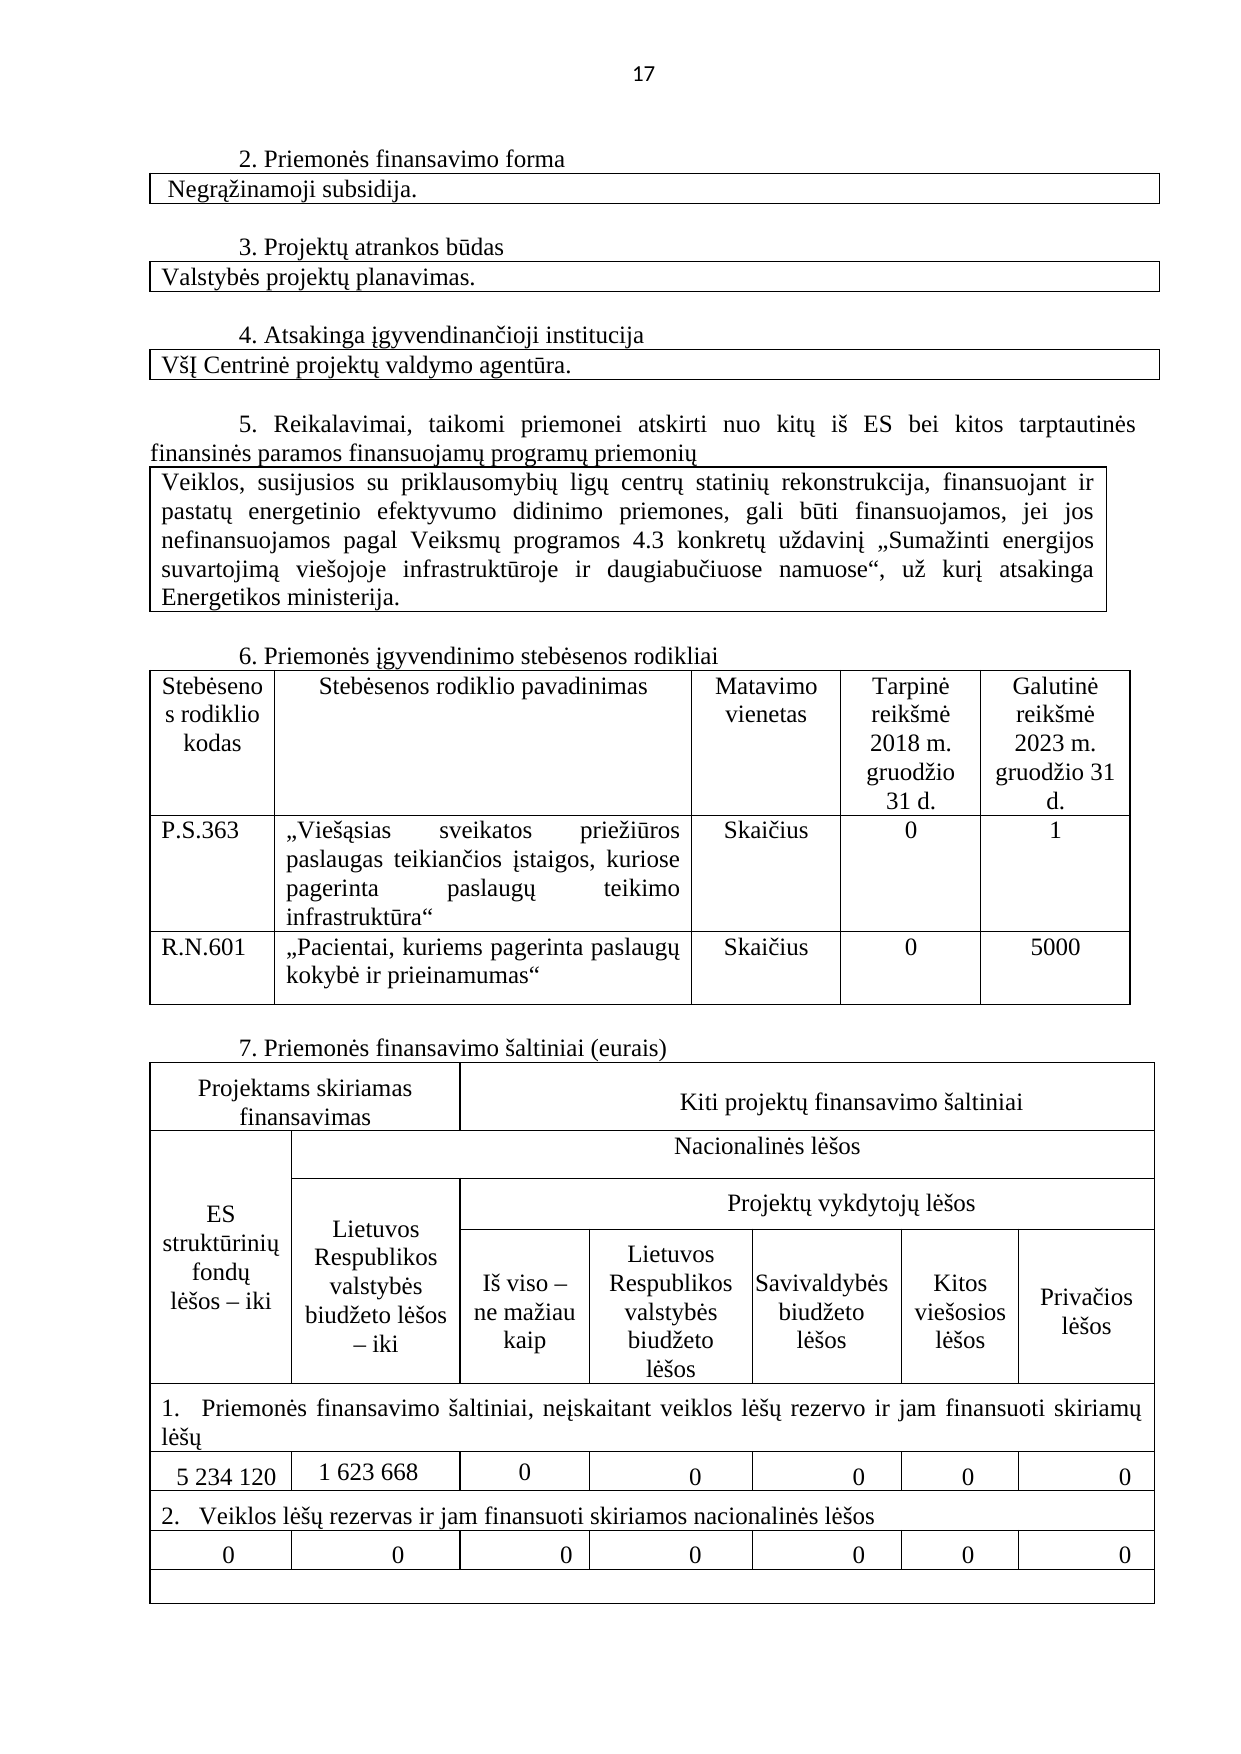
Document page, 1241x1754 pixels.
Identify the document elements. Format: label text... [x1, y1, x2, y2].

table_cell 0 [841, 932, 980, 1004]
table_cell „Viešąsias sveikatos priežiūros paslaugas teikiančios įstaigos, kuriose pagerinta paslaugų teikimo infrastruktūra“ [275, 816, 691, 931]
table_cell Privačios lėšos [1019, 1230, 1154, 1383]
text 7. Priemonės finansavimo šaltiniai (eurais) [150, 1033, 1137, 1062]
table_cell 0 [902, 1531, 1018, 1569]
table_cell 0 [292, 1531, 459, 1569]
table_cell 5 234 120 [151, 1452, 291, 1490]
table_header Matavimo vienetas [692, 671, 840, 814]
table_header VšĮ Centrinė projektų valdymo agentūra. [151, 350, 1159, 379]
table_cell „Pacientai, kuriems pagerinta paslaugų kokybė ir prieinamumas“ [275, 932, 691, 1004]
table_cell 0 [461, 1452, 589, 1490]
table_cell 0 [753, 1531, 901, 1569]
table_cell ES struktūrinių fondų lėšos – iki [151, 1131, 291, 1383]
table_header Stebėsenos rodiklio pavadinimas [275, 671, 691, 814]
table_header Negrąžinamoji subsidija. [151, 174, 1159, 202]
table_cell 0 [753, 1452, 901, 1490]
table_cell 0 [461, 1531, 589, 1569]
text 5. Reikalavimai, taikomi priemonei atskirti nuo kitų iš ES bei kitos tarptautinės finansinės paramos finansuojamų programų priemonių [150, 409, 1137, 466]
table_cell 1 623 668 [292, 1452, 459, 1490]
table_cell 2. Veiklos lėšų rezervas ir jam finansuoti skiriamos nacionalinės lėšos [151, 1491, 1154, 1530]
table_cell 0 [902, 1452, 1018, 1490]
table_cell Nacionalinės lėšos [292, 1131, 1154, 1178]
table_cell Iš viso – ne mažiau kaip [461, 1230, 589, 1383]
table_cell 5000 [981, 932, 1129, 1004]
table_header Veiklos, susijusios su priklausomybių ligų centrų statinių rekonstrukcija, finansuojant ir pastatų energetinio efektyvumo didinimo priemones, gali būti finansuojamos, jei jos nefinansuojamos pagal Veiksmų programos 4.3 konkretų uždavinį „Sumažinti energijos suvartojimą viešojoje infrastruktūroje ir daugiabučiuose namuose“, už kurį atsakinga Energetikos ministerija. [151, 468, 1106, 611]
table_cell 0 [590, 1452, 752, 1490]
table_cell 0 [590, 1531, 752, 1569]
table_cell 1. Priemonės finansavimo šaltiniai, neįskaitant veiklos lėšų rezervo ir jam finansuoti skiriamų lėšų [151, 1384, 1154, 1451]
table_cell Skaičius [692, 932, 840, 1004]
table_cell Skaičius [692, 816, 840, 931]
table_header Tarpinė reikšmė 2018 m. gruodžio 31 d. [841, 671, 980, 814]
text 4. Atsakinga įgyvendinančioji institucija [150, 321, 1137, 349]
table_header Galutinė reikšmė 2023 m. gruodžio 31 d. [981, 671, 1129, 814]
table_cell 0 [841, 816, 980, 931]
table_cell Lietuvos Respublikos valstybės biudžeto lėšos [590, 1230, 752, 1383]
table_header Stebėsenos rodiklio kodas [151, 671, 274, 814]
table_header Kiti projektų finansavimo šaltiniai [461, 1063, 1154, 1130]
table_header Projektams skiriamas finansavimas [151, 1063, 459, 1130]
text 2. Priemonės finansavimo forma [150, 144, 1137, 173]
table_cell Savivaldybės biudžeto lėšos [753, 1230, 901, 1383]
table_cell 1 [981, 816, 1129, 931]
table_cell Projektų vykdytojų lėšos [461, 1179, 1154, 1228]
table_cell R.N.601 [151, 932, 274, 1004]
text 6. Priemonės įgyvendinimo stebėsenos rodikliai [150, 641, 1137, 670]
table_cell P.S.363 [151, 816, 274, 931]
table_cell [151, 1570, 1154, 1603]
table_cell 0 [1019, 1531, 1154, 1569]
table_header Valstybės projektų planavimas. [151, 262, 1159, 291]
text 3. Projektų atrankos būdas [150, 232, 1137, 261]
table_cell 0 [151, 1531, 291, 1569]
table_cell Lietuvos Respublikos valstybės biudžeto lėšos – iki [292, 1179, 459, 1383]
table_cell Kitos viešosios lėšos [902, 1230, 1018, 1383]
table_cell 0 [1019, 1452, 1154, 1490]
